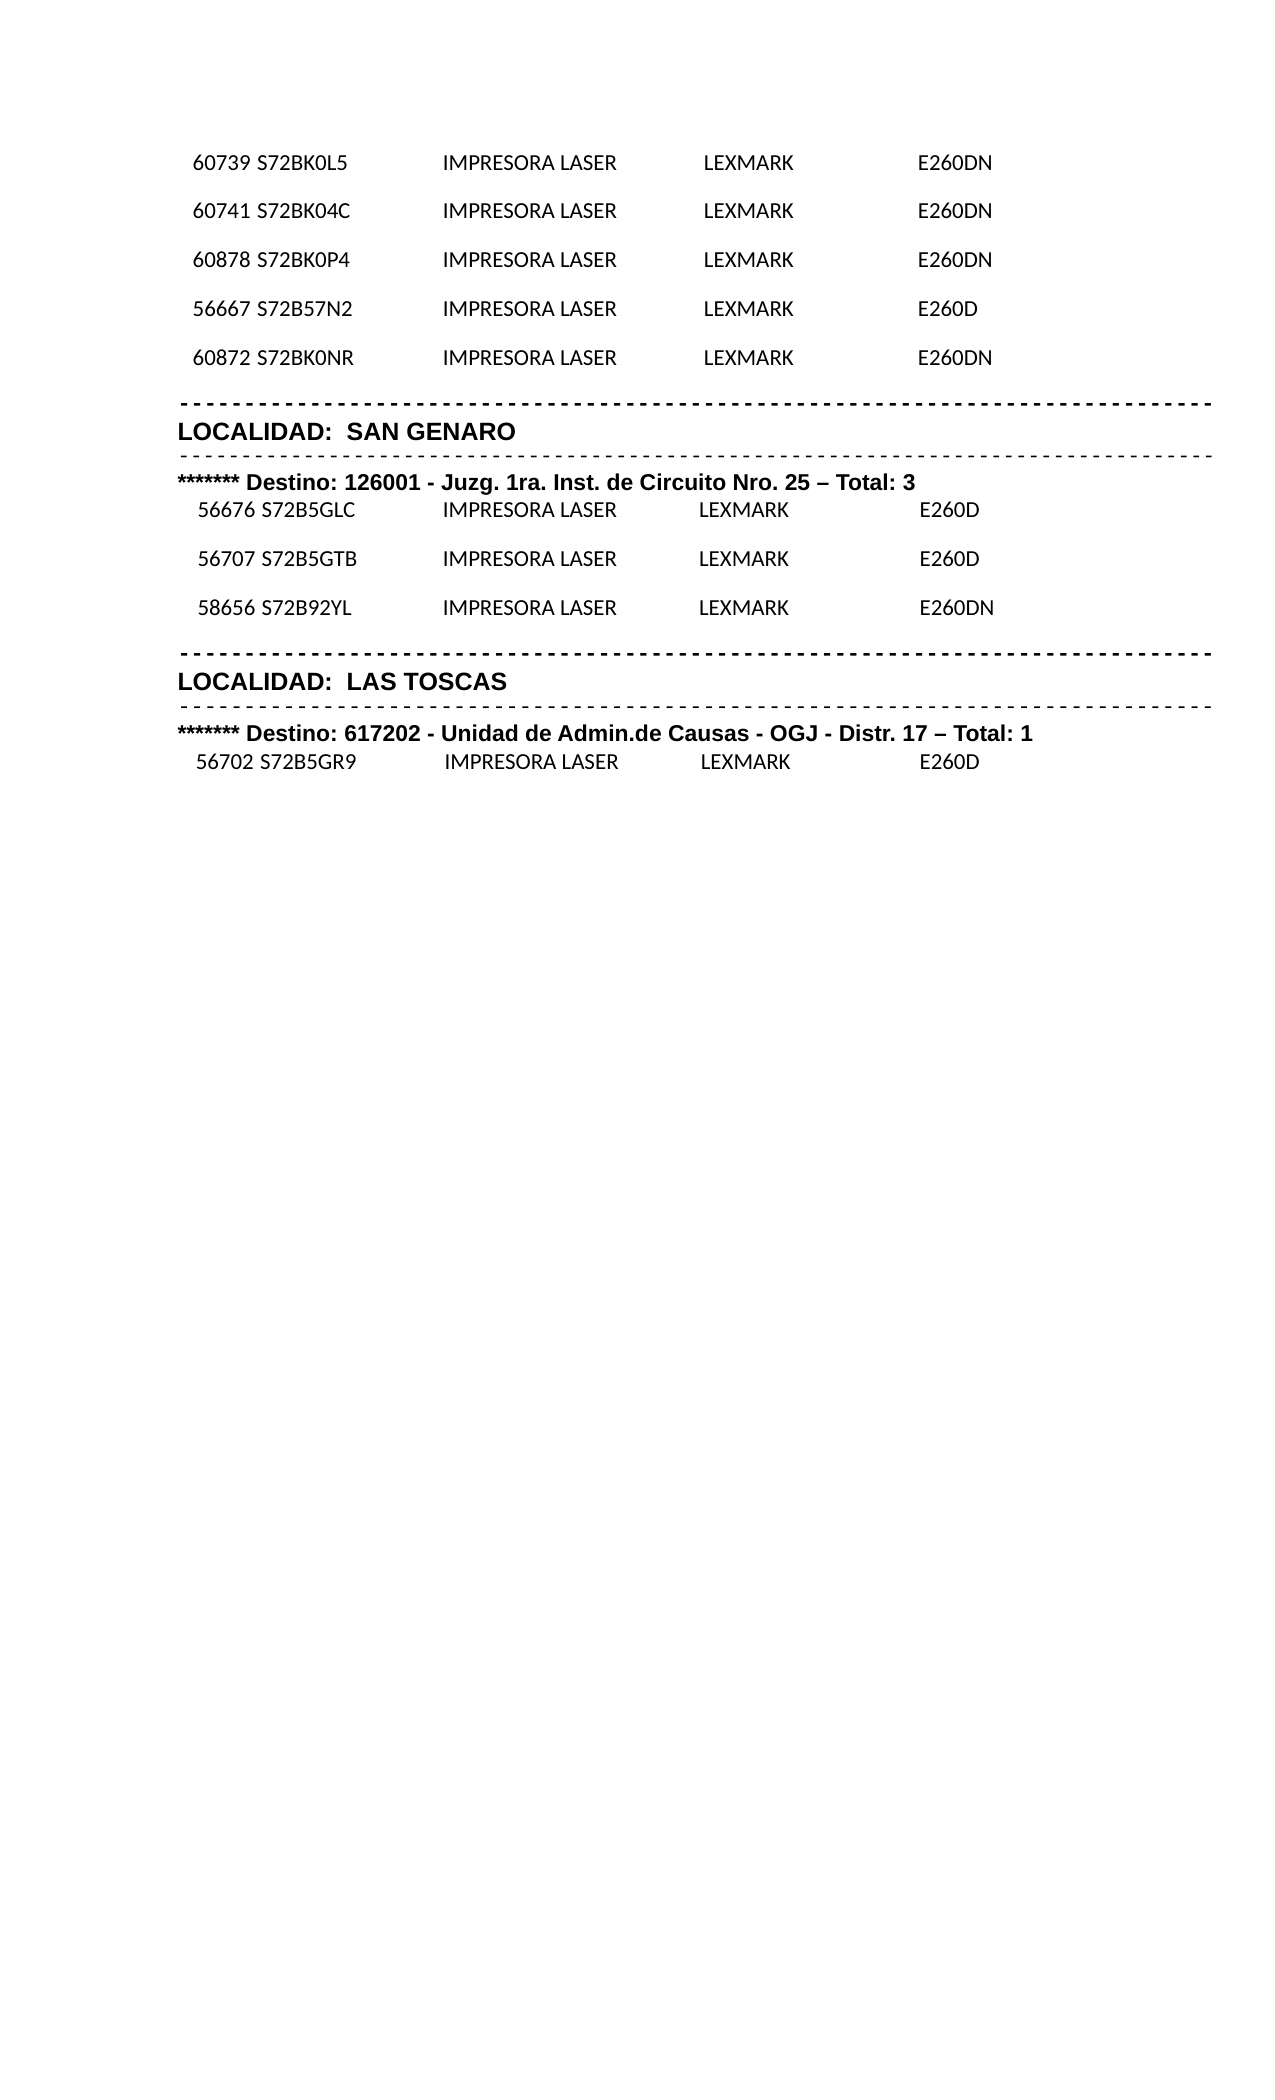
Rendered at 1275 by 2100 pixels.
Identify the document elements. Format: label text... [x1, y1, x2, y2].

table_cell IMPRESORA LASER [440, 593, 696, 642]
table_cell S72BK04C [254, 197, 439, 245]
subtitle LOCALIDAD: SAN GENARO [177, 417, 1098, 446]
table_cell 60741 [174, 197, 254, 245]
table_cell 60872 [174, 343, 254, 392]
table_cell LEXMARK [701, 294, 914, 343]
table_header 56702 [174, 747, 257, 796]
table_cell E260D [916, 544, 1208, 593]
table_cell LEXMARK [701, 245, 914, 294]
table_cell IMPRESORA LASER [440, 197, 701, 245]
table_cell E260D [915, 294, 1208, 343]
table_cell IMPRESORA LASER [440, 245, 701, 294]
subtitle ------------------------------------------------------------------------------- [177, 392, 1225, 417]
table_cell IMPRESORA LASER [440, 343, 701, 392]
table_header LEXMARK [701, 148, 914, 197]
table_cell E260DN [915, 197, 1208, 245]
table_header IMPRESORA LASER [440, 496, 696, 544]
table_cell LEXMARK [696, 593, 916, 642]
table_header S72B5GLC [258, 496, 439, 544]
table_header E260DN [915, 148, 1208, 197]
subtitle ------------------------------------------------------------------------------- [177, 642, 1225, 667]
table_cell 58656 [174, 593, 258, 642]
table_header S72B5GR9 [257, 747, 441, 796]
table_header LEXMARK [698, 747, 916, 796]
table_cell E260DN [916, 593, 1208, 642]
table_cell S72B92YL [258, 593, 439, 642]
table_header E260D [916, 747, 1208, 796]
table_cell S72BK0P4 [254, 245, 439, 294]
table_cell IMPRESORA LASER [440, 544, 696, 593]
table_header LEXMARK [696, 496, 916, 544]
table_header IMPRESORA LASER [440, 148, 701, 197]
table_cell LEXMARK [701, 343, 914, 392]
table_header S72BK0L5 [254, 148, 439, 197]
table_cell 60878 [174, 245, 254, 294]
table_header IMPRESORA LASER [441, 747, 697, 796]
table_cell E260DN [915, 343, 1208, 392]
subtitle ******* Destino: 617202 - Unidad de Admin.de Causas - OGJ - Distr. 17 – Total: 1 [177, 720, 1225, 747]
table_cell 56707 [174, 544, 258, 593]
table_cell IMPRESORA LASER [440, 294, 701, 343]
table_header E260D [916, 496, 1208, 544]
subtitle ----------------------------------------------------------------------------------- [177, 446, 1231, 469]
table_cell S72B57N2 [254, 294, 439, 343]
table_cell S72B5GTB [258, 544, 439, 593]
table_cell LEXMARK [696, 544, 916, 593]
table_cell S72BK0NR [254, 343, 439, 392]
subtitle ******* Destino: 126001 - Juzg. 1ra. Inst. de Circuito Nro. 25 – Total: 3 [177, 469, 1225, 496]
subtitle ------------------------------------------------------------------------------- [177, 696, 1231, 720]
subtitle LOCALIDAD: LAS TOSCAS [177, 667, 1098, 696]
table_header 60739 [174, 148, 254, 197]
table_cell LEXMARK [701, 197, 914, 245]
table_cell E260DN [915, 245, 1208, 294]
table_header 56676 [174, 496, 258, 544]
table_cell 56667 [174, 294, 254, 343]
